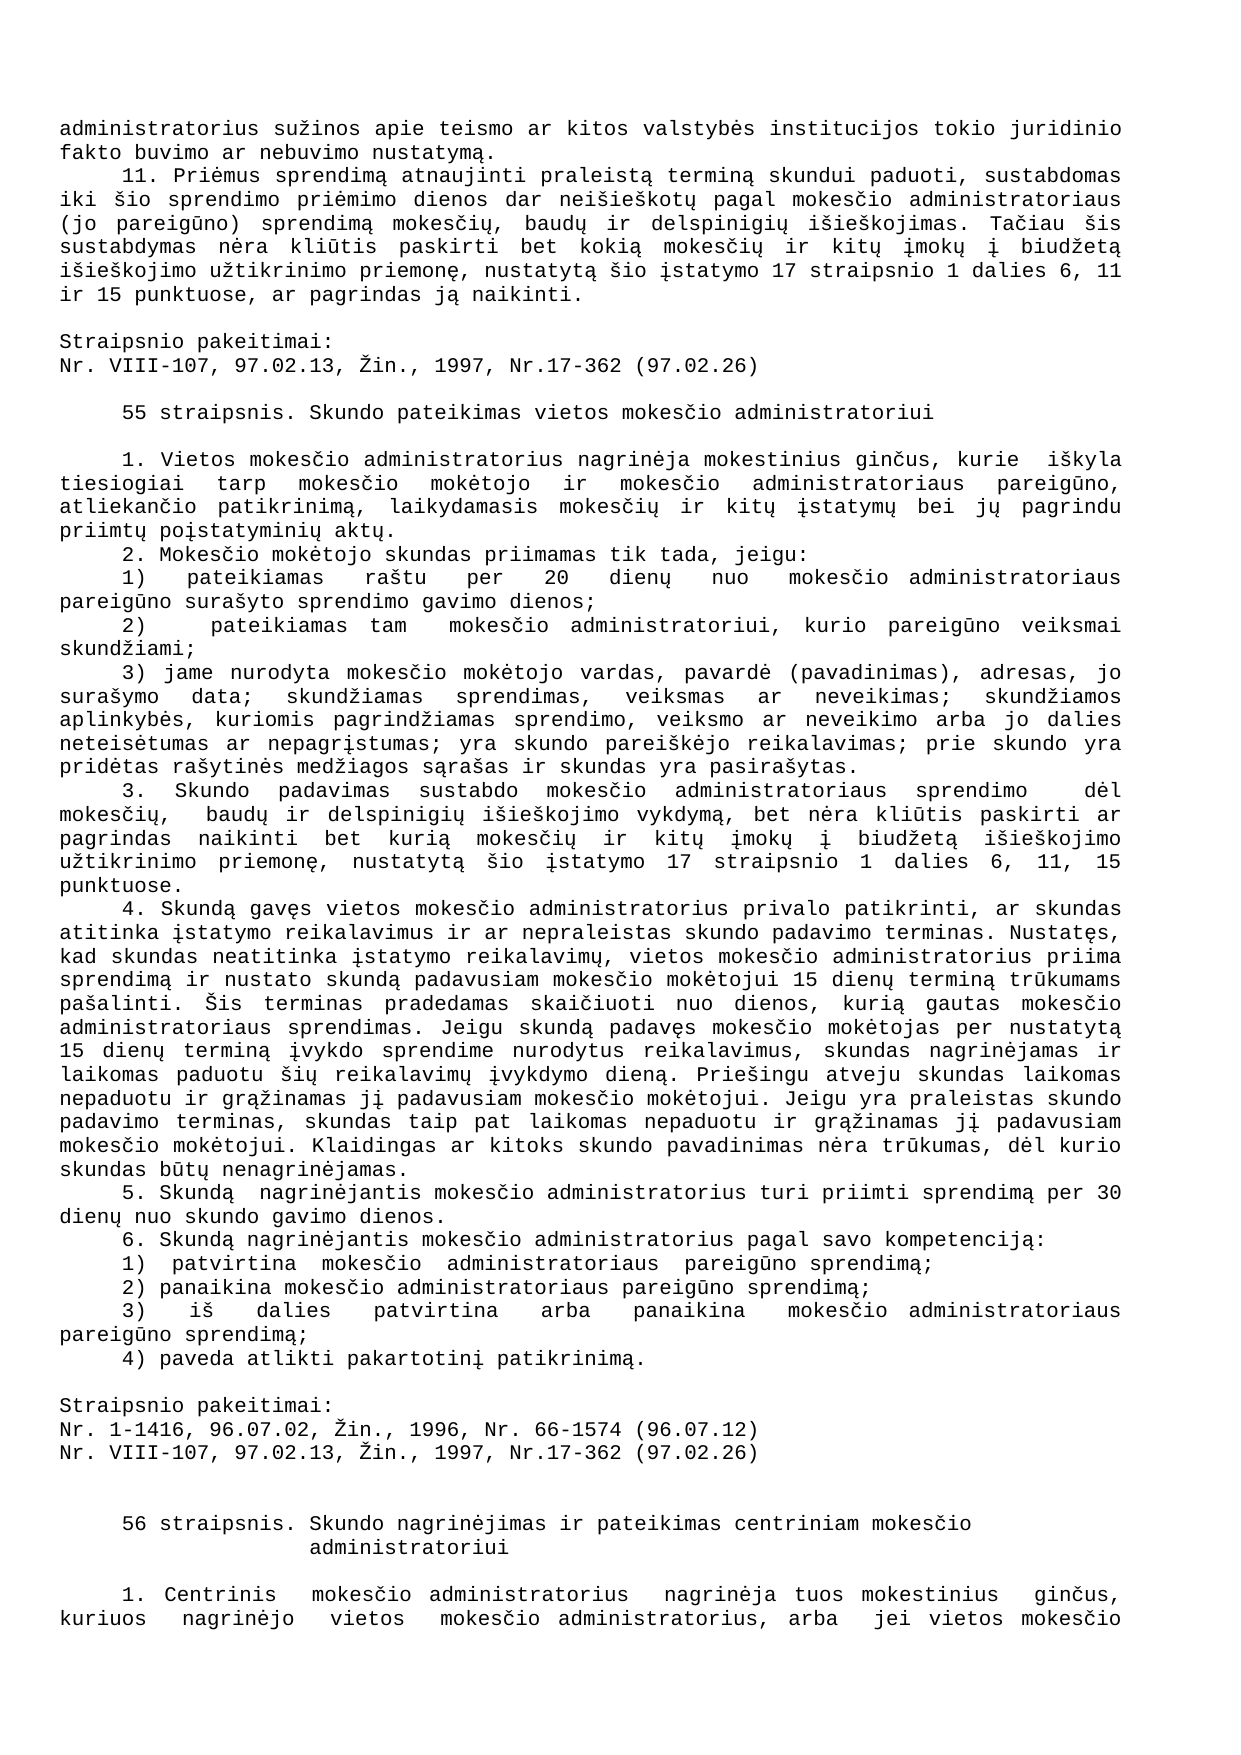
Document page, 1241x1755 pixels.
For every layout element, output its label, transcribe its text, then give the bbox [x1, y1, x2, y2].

text administratoriui [59, 1537, 1122, 1561]
text 55 straipsnis. Skundo pateikimas vietos mokesčio administratoriui [59, 402, 1122, 426]
text 1. Centrinis mokesčio administratorius nagrinėja tuos mokestinius ginčus, kuriuos nagrinėjo vietos mokesčio administratorius, arba jei vietos mokesčio [59, 1584, 1122, 1631]
text 1. Vietos mokesčio administratorius nagrinėja mokestinius ginčus, kurie iškyla tiesiogiai tarp mokesčio mokėtojo ir mokesčio administratoriaus pareigūno, atliekančio patikrinimą, laikydamasis mokesčių ir kitų įstatymų bei jų pagrindu priimtų poįstatyminių aktų. [59, 449, 1122, 544]
text 4. Skundą gavęs vietos mokesčio administratorius privalo patikrinti, ar skundas atitinka įstatymo reikalavimus ir ar nepraleistas skundo padavimo terminas. Nustatęs, kad skundas neatitinka įstatymo reikalavimų, vietos mokesčio administratorius priima sprendimą ir nustato skundą padavusiam mokesčio mokėtojui 15 dienų terminą trūkumams pašalinti. Šis terminas pradedamas skaičiuoti nuo dienos, kurią gautas mokesčio administratoriaus sprendimas. Jeigu skundą padavęs mokesčio mokėtojas per nustatytą 15 dienų terminą įvykdo sprendime nurodytus reikalavimus, skundas nagrinėjamas ir laikomas paduotu šių reikalavimų įvykdymo dieną. Priešingu atveju skundas laikomas nepaduotu ir grąžinamas jį padavusiam mokesčio mokėtojui. Jeigu yra praleistas skundo padavimo terminas, skundas taip pat laikomas nepaduotu ir grąžinamas jį padavusiam mokesčio mokėtojui. Klaidingas ar kitoks skundo pavadinimas nėra trūkumas, dėl kurio skundas būtų nenagrinėjamas. [59, 898, 1122, 1182]
text 1) patvirtina mokesčio administratoriaus pareigūno sprendimą; [59, 1253, 1122, 1277]
text Straipsnio pakeitimai: [59, 1395, 1122, 1419]
text 3) jame nurodyta mokesčio mokėtojo vardas, pavardė (pavadinimas), adresas, jo surašymo data; skundžiamas sprendimas, veiksmas ar neveikimas; skundžiamos aplinkybės, kuriomis pagrindžiamas sprendimo, veiksmo ar neveikimo arba jo dalies neteisėtumas ar nepagrįstumas; yra skundo pareiškėjo reikalavimas; prie skundo yra pridėtas rašytinės medžiagos sąrašas ir skundas yra pasirašytas. [59, 662, 1122, 780]
text 2. Mokesčio mokėtojo skundas priimamas tik tada, jeigu: [59, 544, 1122, 567]
text Nr. VIII-107, 97.02.13, Žin., 1997, Nr.17-362 (97.02.26) [59, 354, 1122, 378]
text administratorius sužinos apie teismo ar kitos valstybės institucijos tokio juridinio fakto buvimo ar nebuvimo nustatymą. [59, 118, 1122, 165]
text 5. Skundą nagrinėjantis mokesčio administratorius turi priimti sprendimą per 30 dienų nuo skundo gavimo dienos. [59, 1182, 1122, 1229]
text 2) panaikina mokesčio administratoriaus pareigūno sprendimą; [59, 1277, 1122, 1300]
text 11. Priėmus sprendimą atnaujinti praleistą terminą skundui paduoti, sustabdomas iki šio sprendimo priėmimo dienos dar neišieškotų pagal mokesčio administratoriaus (jo pareigūno) sprendimą mokesčių, baudų ir delspinigių išieškojimas. Tačiau šis sustabdymas nėra kliūtis paskirti bet kokią mokesčių ir kitų įmokų į biudžetą išieškojimo užtikrinimo priemonę, nustatytą šio įstatymo 17 straipsnio 1 dalies 6, 11 ir 15 punktuose, ar pagrindas ją naikinti. [59, 165, 1122, 307]
text 4) paveda atlikti pakartotinį patikrinimą. [59, 1348, 1122, 1371]
text 1) pateikiamas raštu per 20 dienų nuo mokesčio administratoriaus pareigūno surašyto sprendimo gavimo dienos; [59, 567, 1122, 615]
text Nr. 1-1416, 96.07.02, Žin., 1996, Nr. 66-1574 (96.07.12) [59, 1419, 1122, 1442]
text 6. Skundą nagrinėjantis mokesčio administratorius pagal savo kompetenciją: [59, 1229, 1122, 1253]
text Straipsnio pakeitimai: [59, 331, 1122, 354]
text 3) iš dalies patvirtina arba panaikina mokesčio administratoriaus pareigūno sprendimą; [59, 1300, 1122, 1348]
text 2) pateikiamas tam mokesčio administratoriui, kurio pareigūno veiksmai skundžiami; [59, 615, 1122, 662]
text Nr. VIII-107, 97.02.13, Žin., 1997, Nr.17-362 (97.02.26) [59, 1442, 1122, 1466]
text 56 straipsnis. Skundo nagrinėjimas ir pateikimas centriniam mokesčio [59, 1513, 1122, 1537]
text 3. Skundo padavimas sustabdo mokesčio administratoriaus sprendimo dėl mokesčių, baudų ir delspinigių išieškojimo vykdymą, bet nėra kliūtis paskirti ar pagrindas naikinti bet kurią mokesčių ir kitų įmokų į biudžetą išieškojimo užtikrinimo priemonę, nustatytą šio įstatymo 17 straipsnio 1 dalies 6, 11, 15 punktuose. [59, 780, 1122, 898]
